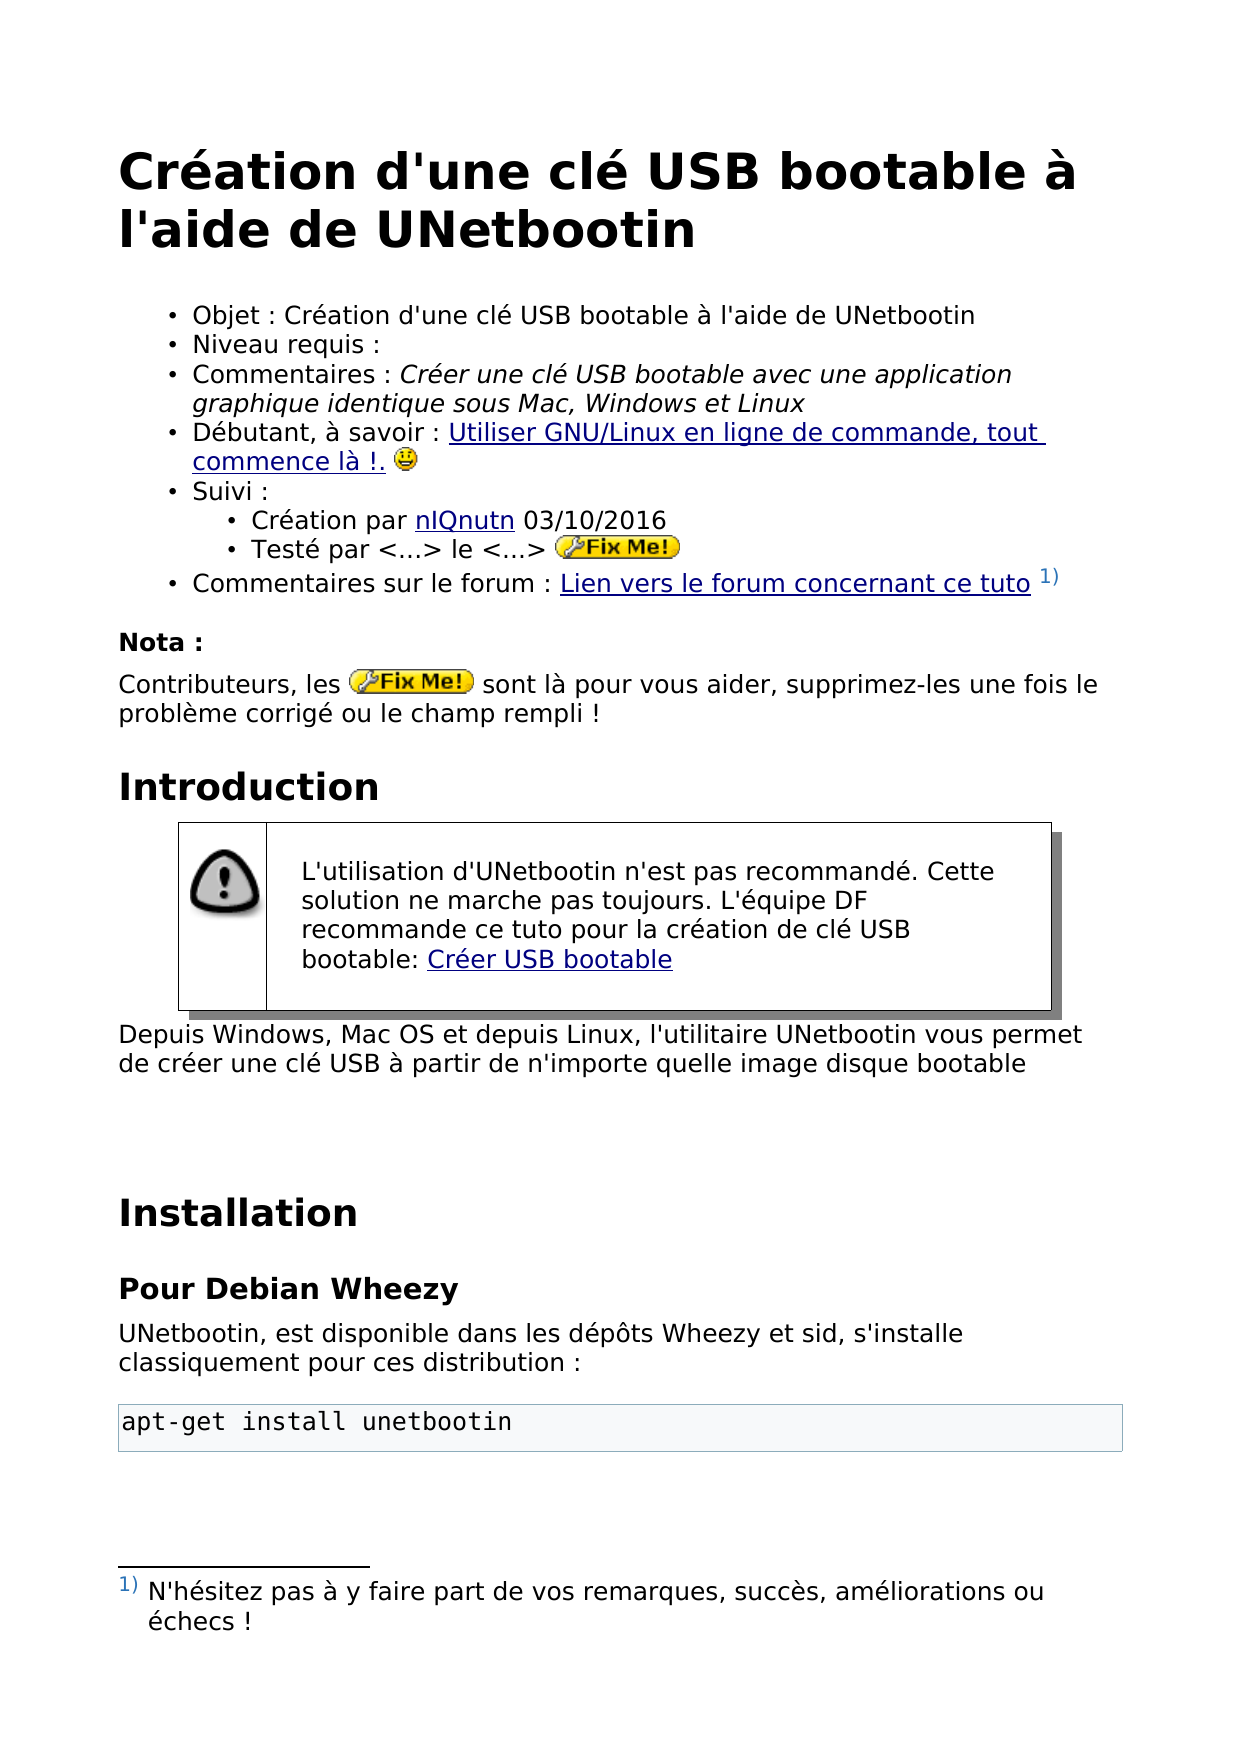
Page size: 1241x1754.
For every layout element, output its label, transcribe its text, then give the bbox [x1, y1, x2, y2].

picture [190, 845, 266, 921]
list Objet : Création d'une clé USB bootable à l'aide de UNetbootin [177, 302, 1122, 331]
list Commentaires : Créer une clé USB bootable avec une application graphique identique sous Mac, Windows et Linux [177, 360, 1122, 418]
subtitle Introduction [118, 766, 1122, 809]
picture [394, 447, 418, 471]
table_header L'utilisation d'UNetbootin n'est pas recommandé. Cette solution ne marche pas toujours. L'équipe DF recommande ce tuto pour la création de clé USB bootable: Créer USB bootable [267, 823, 1051, 1009]
list N'hésitez pas à y faire part de vos remarques, succès, améliorations ou échecs ! [118, 1573, 1122, 1636]
subtitle Pour Debian Wheezy [118, 1272, 1122, 1306]
text Depuis Windows, Mac OS et depuis Linux, l'utilitaire UNetbootin vous permet de créer une clé USB à partir de n'importe quelle image disque bootable [118, 1020, 1122, 1078]
list Création par nIQnutn 03/10/2016 [236, 506, 1122, 535]
table_header [179, 823, 266, 1009]
picture [349, 669, 474, 694]
table_header apt-get install unetbootin [119, 1405, 1122, 1451]
text Contributeurs, les sont là pour vous aider, supprimez-les une fois le problème corrigé ou le champ rempli ! [118, 670, 1122, 728]
text UNetbootin, est disponible dans les dépôts Wheezy et sid, s'installe classiquement pour ces distribution : [118, 1319, 1122, 1377]
subtitle Installation [118, 1191, 1122, 1235]
list Niveau requis : [177, 331, 1122, 360]
picture [555, 535, 680, 559]
text Nota : [118, 628, 1122, 657]
list Commentaires sur le forum : Lien vers le forum concernant ce tuto [177, 564, 1122, 598]
list Débutant, à savoir : Utiliser GNU/Linux en ligne de commande, tout commence là !. [177, 418, 1122, 477]
subtitle Création d'une clé USB bootable à l'aide de UNetbootin [118, 143, 1122, 259]
list Testé par <...> le <...> [236, 535, 1122, 564]
list Suivi : [177, 477, 1122, 506]
